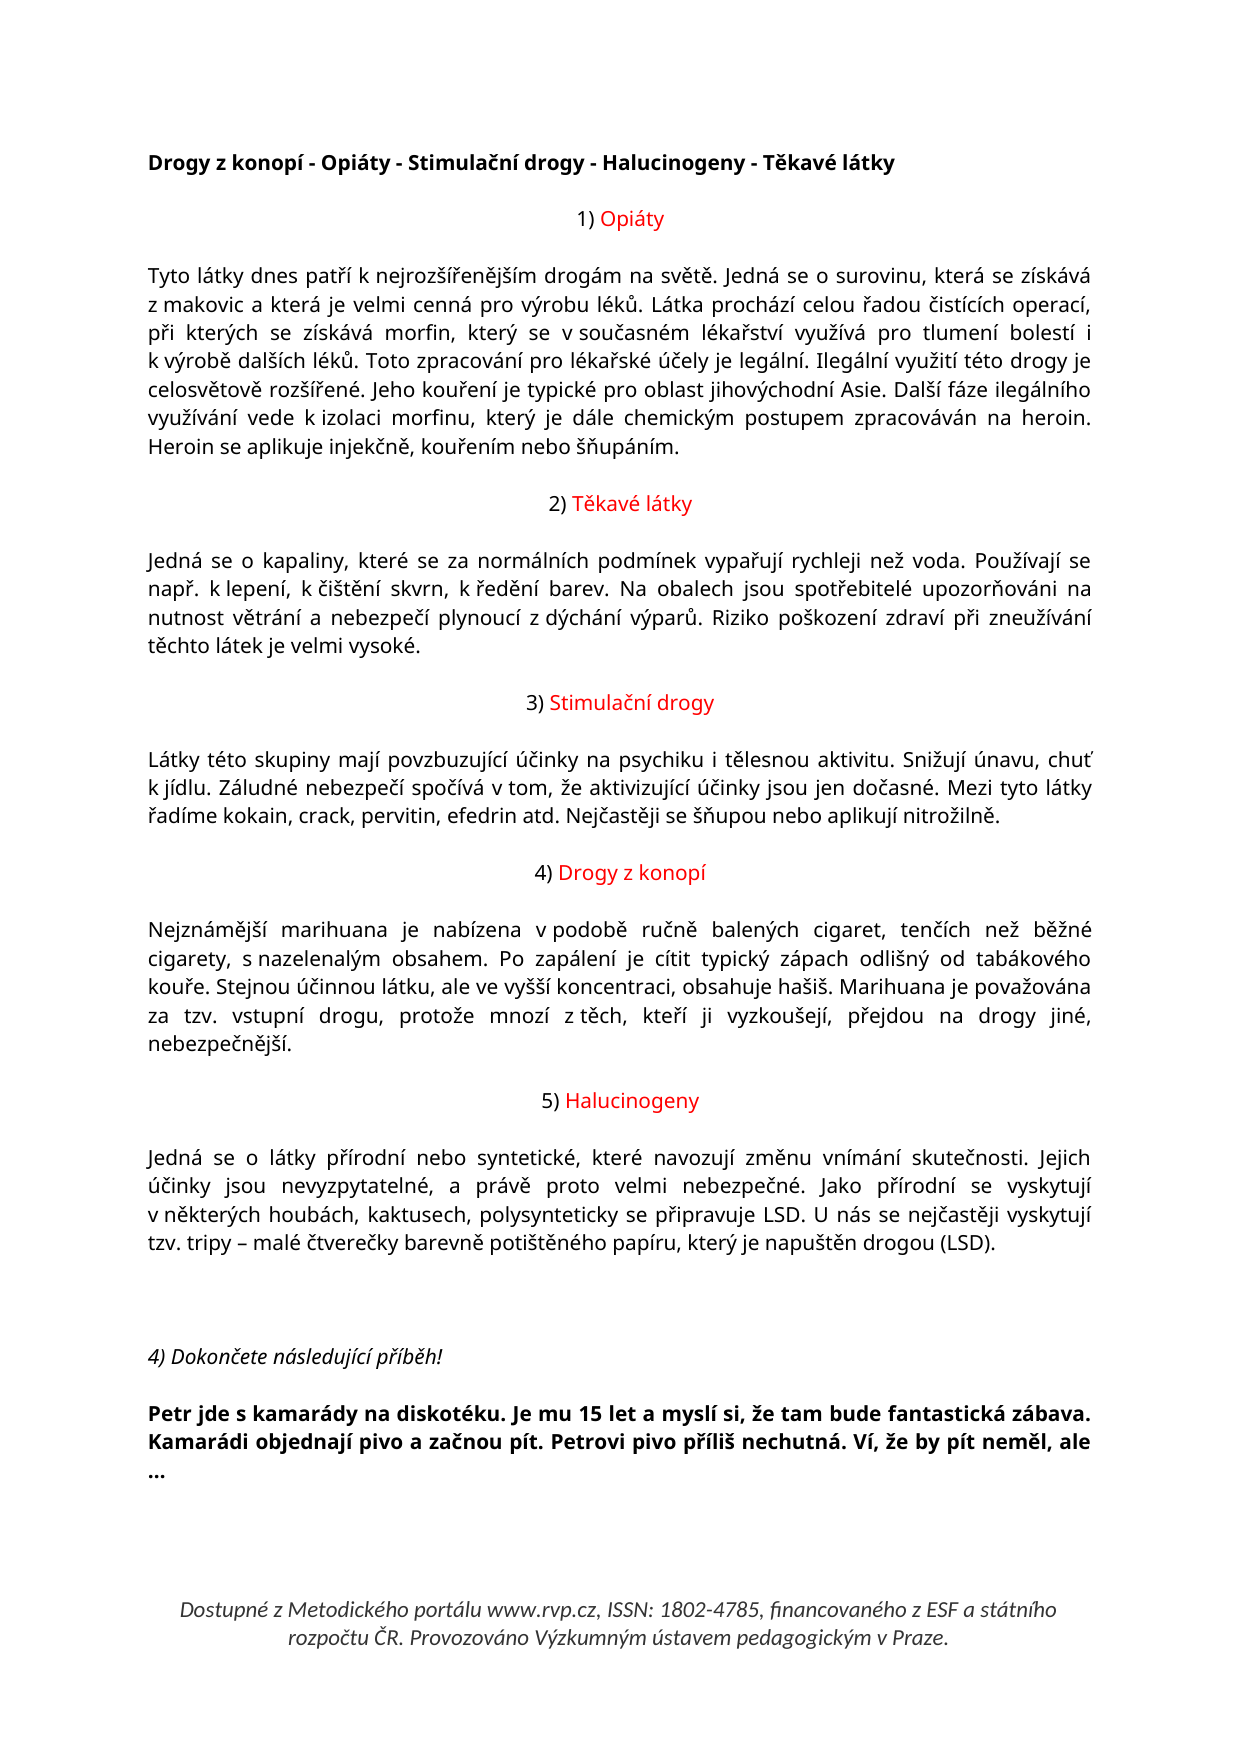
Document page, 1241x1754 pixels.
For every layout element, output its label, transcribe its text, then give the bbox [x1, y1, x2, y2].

text Jedná se o kapaliny, které se za normálních podmínek vypařují rychleji než voda. Používají se např. k lepení, k čištění skvrn, k ředění barev. Na obalech jsou spotřebitelé upozorňováni na nutnost větrání a nebezpečí plynoucí z dýchání výparů. Riziko poškození zdraví při zneužívání těchto látek je velmi vysoké. [148, 546, 1092, 659]
text Látky této skupiny mají povzbuzující účinky na psychiku i tělesnou aktivitu. Snižují únavu, chuť k jídlu. Záludné nebezpečí spočívá v tom, že aktivizující účinky jsou jen dočasné. Mezi tyto látky řadíme kokain, crack, pervitin, efedrin atd. Nejčastěji se šňupou nebo aplikují nitrožilně. [148, 745, 1092, 830]
text 1) Opiáty [148, 204, 1092, 233]
text 4) Dokončete následující příběh! [148, 1342, 1092, 1370]
text 3) Stimulační drogy [148, 688, 1092, 716]
text Tyto látky dnes patří k nejrozšířenějším drogám na světě. Jedná se o surovinu, která se získává z makovic a která je velmi cenná pro výrobu léků. Látka prochází celou řadou čistících operací, při kterých se získává morfin, který se v současném lékařství využívá pro tlumení bolestí i k výrobě dalších léků. Toto zpracování pro lékařské účely je legální. Ilegální využití této drogy je celosvětově rozšířené. Jeho kouření je typické pro oblast jihovýchodní Asie. Další fáze ilegálního využívání vede k izolaci morfinu, který je dále chemickým postupem zpracováván na heroin. Heroin se aplikuje injekčně, kouřením nebo šňupáním. [148, 261, 1092, 460]
text 4) Drogy z konopí [148, 858, 1092, 887]
text Nejznámější marihuana je nabízena v podobě ručně balených cigaret, tenčích než běžné cigarety, s nazelenalým obsahem. Po zapálení je cítit typický zápach odlišný od tabákového kouře. Stejnou účinnou látku, ale ve vyšší koncentraci, obsahuje hašiš. Marihuana je považována za tzv. vstupní drogu, protože mnozí z těch, kteří ji vyzkoušejí, přejdou na drogy jiné, nebezpečnější. [148, 915, 1092, 1058]
text 5) Halucinogeny [148, 1086, 1092, 1114]
text Jedná se o látky přírodní nebo syntetické, které navozují změnu vnímání skutečnosti. Jejich účinky jsou nevyzpytatelné, a právě proto velmi nebezpečné. Jako přírodní se vyskytují v některých houbách, kaktusech, polysynteticky se připravuje LSD. U nás se nejčastěji vyskytují tzv. tripy – malé čtverečky barevně potištěného papíru, který je napuštěn drogou (LSD). [148, 1143, 1092, 1257]
text Drogy z konopí - Opiáty - Stimulační drogy - Halucinogeny - Těkavé látky [148, 148, 1092, 176]
text 2) Těkavé látky [148, 489, 1092, 517]
text Petr jde s kamarády na diskotéku. Je mu 15 let a myslí si, že tam bude fantastická zábava. Kamarádi objednají pivo a začnou pít. Petrovi pivo příliš nechutná. Ví, že by pít neměl, ale … [148, 1399, 1092, 1484]
